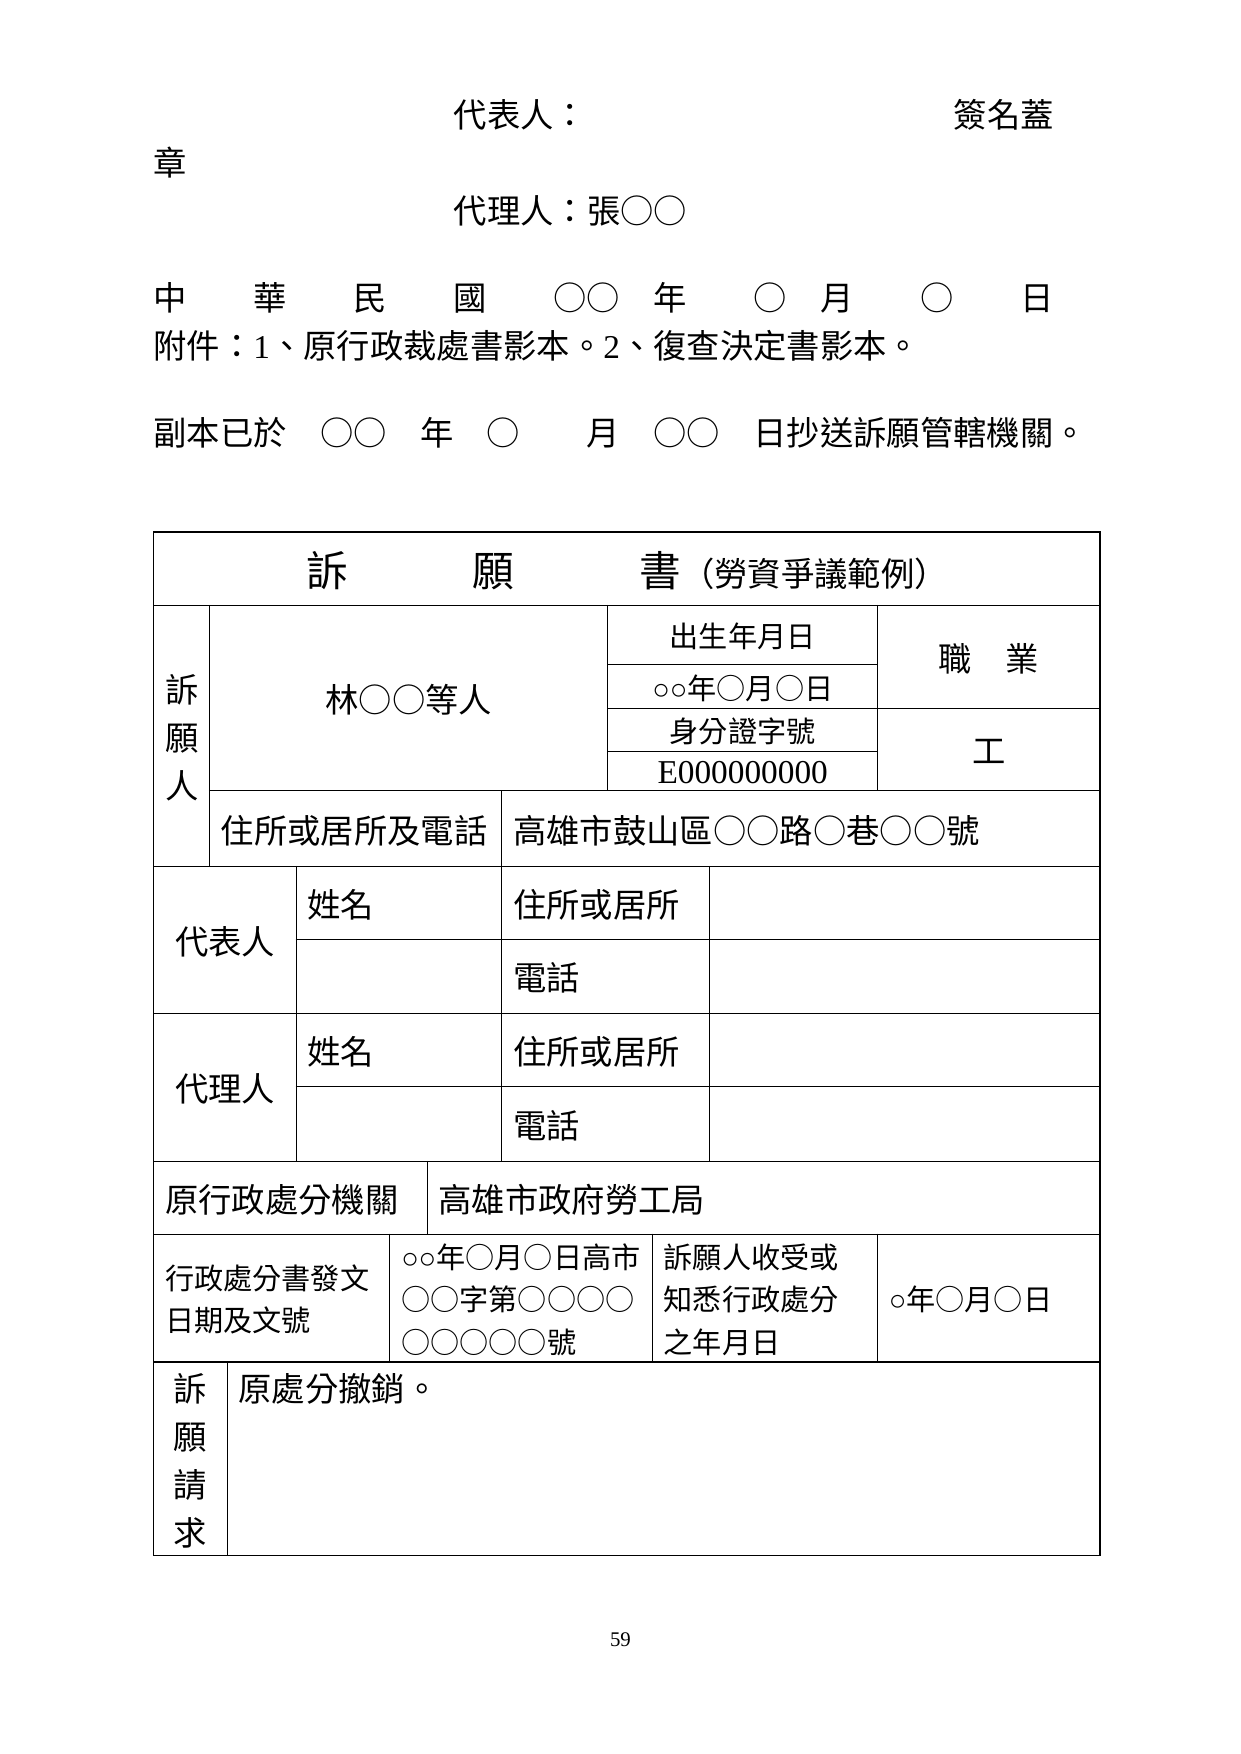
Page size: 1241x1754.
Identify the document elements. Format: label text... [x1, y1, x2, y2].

table_cell 住所或居所 [502, 867, 709, 939]
table_cell 代理人 [154, 1014, 296, 1161]
table_cell [710, 1087, 1099, 1161]
table_cell 電話 [502, 1087, 709, 1161]
text 代理人：張○○ [153, 185, 1087, 233]
table_cell 林○○等人 [210, 606, 607, 790]
text 副本已於 ○○ 年 ○ 月 ○○ 日抄送訴願管轄機關。 [153, 406, 1087, 455]
table_cell [710, 940, 1099, 1013]
table_cell ○○年○月○日高市○○字第○○○○○○○○○號 [390, 1235, 652, 1361]
table_cell 高雄市政府勞工局 [428, 1162, 1099, 1233]
table_cell 訴願請求 [154, 1363, 227, 1555]
table_header 訴 願 書（勞資爭議範例） [154, 533, 1099, 605]
table_cell 訴願人 [154, 606, 209, 866]
text 代表人： 簽名蓋章 [153, 89, 1087, 185]
table_cell [297, 940, 501, 1013]
table_cell 姓名 [297, 867, 501, 939]
table_cell 代表人 [154, 867, 296, 1013]
table_cell [297, 1087, 501, 1161]
table_cell 原處分撤銷。 [228, 1363, 1099, 1555]
text 中 華 民 國 ○○ 年 ○ 月 ○ 日 [153, 272, 1087, 320]
table_cell 出生年月日 [608, 606, 877, 664]
table_cell 姓名 [297, 1014, 501, 1086]
table_cell 職 業 [878, 606, 1099, 707]
table_cell E000000000 [608, 752, 877, 790]
text 附件：1、原行政裁處書影本。2、復查決定書影本。 [153, 320, 1087, 368]
table_cell 訴願人收受或知悉行政處分之年月日 [653, 1235, 877, 1361]
table_cell ○年○月○日 [878, 1235, 1099, 1361]
table_cell ○○年○月○日 [608, 665, 877, 707]
table_cell 身分證字號 [608, 709, 877, 751]
table_cell [710, 867, 1099, 939]
table_cell 電話 [502, 940, 709, 1013]
table_cell 住所或居所 [502, 1014, 709, 1086]
table_cell [710, 1014, 1099, 1086]
table_cell 工 [878, 709, 1099, 790]
table_cell 住所或居所及電話 [210, 791, 501, 866]
table_cell 行政處分書發文日期及文號 [154, 1235, 389, 1361]
table_cell 原行政處分機關 [154, 1162, 427, 1233]
table_cell 高雄市鼓山區○○路○巷○○號 [502, 791, 1099, 866]
